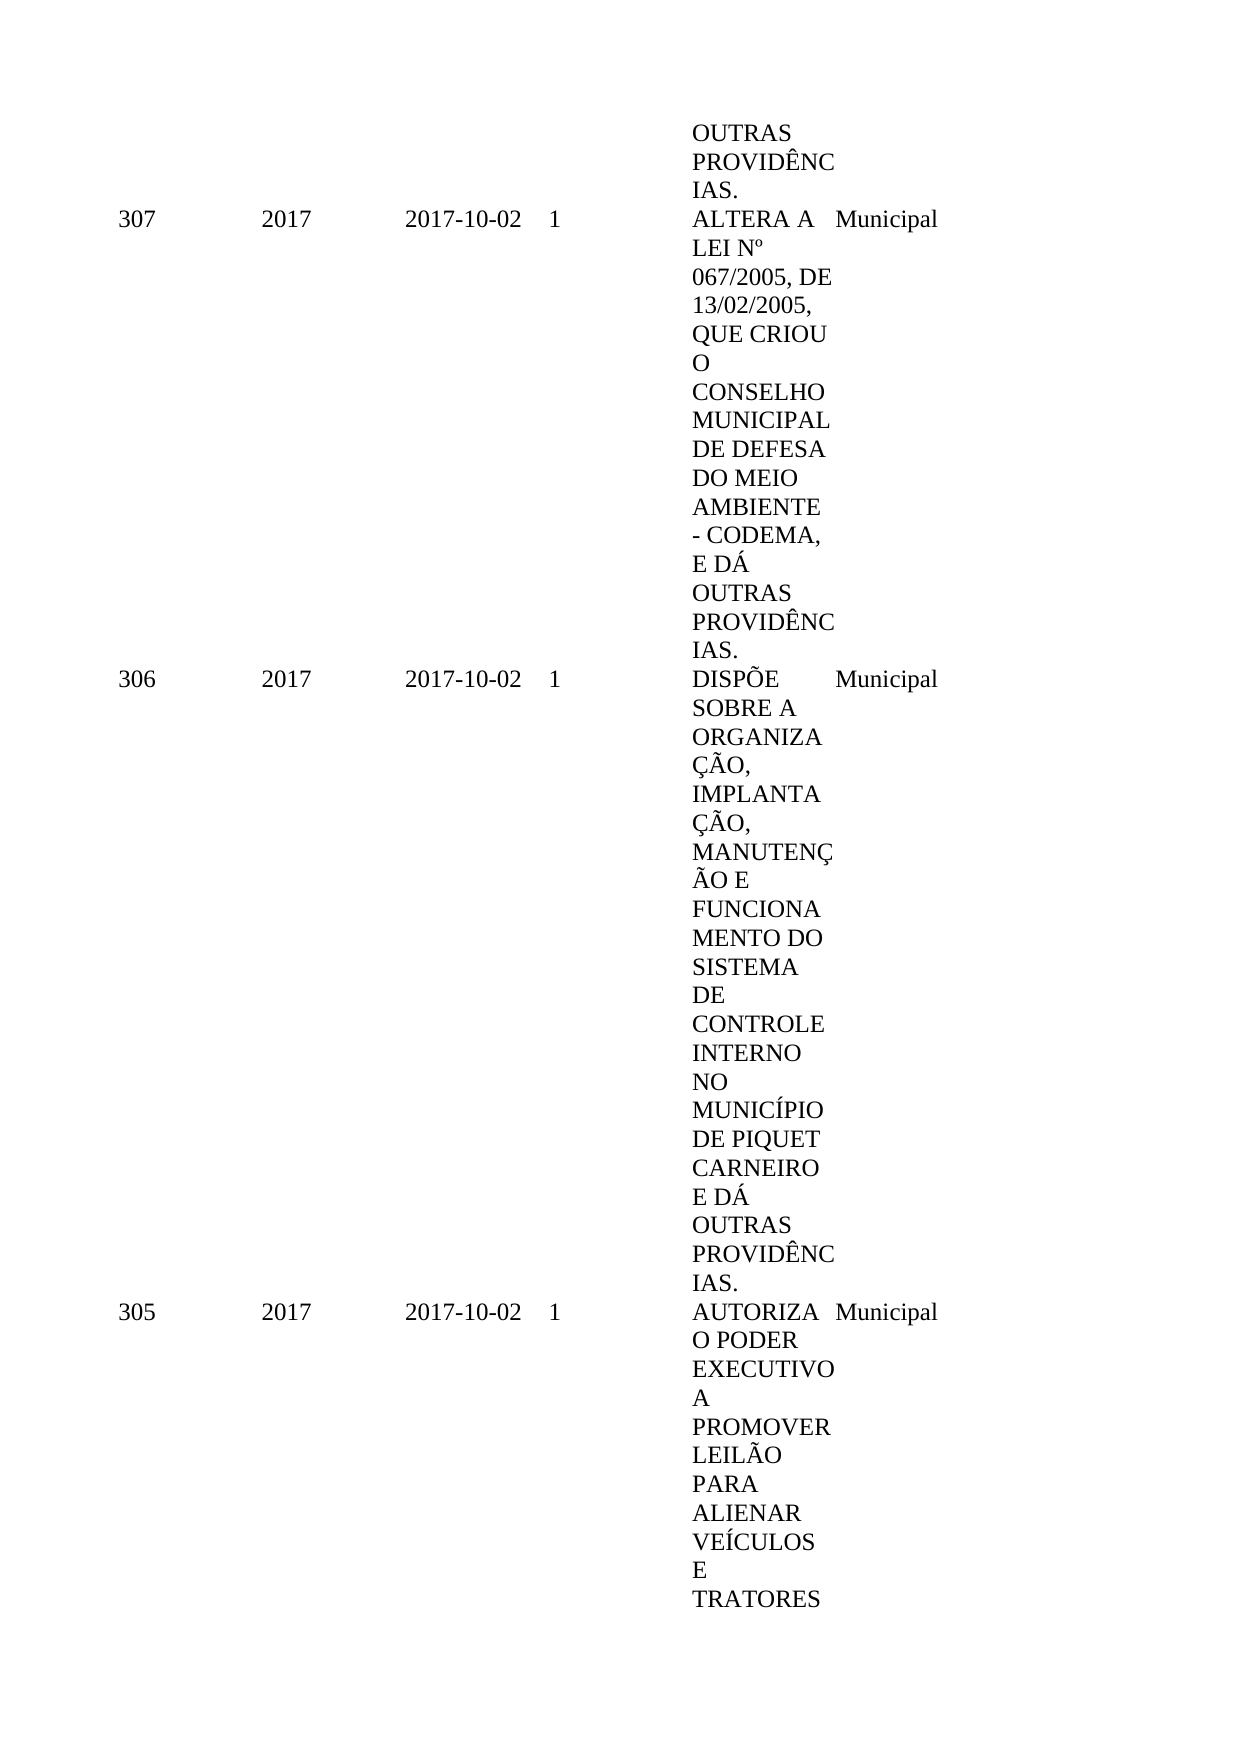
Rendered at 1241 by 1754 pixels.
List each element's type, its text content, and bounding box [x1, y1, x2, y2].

table_cell 1 [548, 1297, 692, 1613]
table_cell [979, 118, 1122, 204]
table_cell Municipal [835, 664, 979, 1297]
table_cell [979, 1297, 1122, 1613]
table_cell ALTERA A LEI Nº 067/2005, DE 13/02/2005, QUE CRIOU O CONSELHO MUNICIPAL DE DEFESA DO MEIO AMBIENTE - CODEMA, E DÁ OUTRAS PROVIDÊNCIAS. [692, 204, 835, 664]
table_cell 306 [118, 664, 261, 1297]
table_cell 2017 [261, 664, 405, 1297]
table_cell AUTORIZA O PODER EXECUTIVO A PROMOVER LEILÃO PARA ALIENAR VEÍCULOS E TRATORES [692, 1297, 835, 1613]
table_cell [979, 204, 1122, 664]
table_cell 305 [118, 1297, 261, 1613]
table_cell OUTRAS PROVIDÊNCIAS. [692, 118, 835, 204]
table_cell 2017-10-02 [405, 1297, 548, 1613]
table_cell [835, 118, 979, 204]
table_cell 1 [548, 664, 692, 1297]
table_cell [548, 118, 692, 204]
table_cell DISPÕE SOBRE A ORGANIZAÇÃO, IMPLANTAÇÃO, MANUTENÇÃO E FUNCIONAMENTO DO SISTEMA DE CONTROLE INTERNO NO MUNICÍPIO DE PIQUET CARNEIRO E DÁ OUTRAS PROVIDÊNCIAS. [692, 664, 835, 1297]
table_cell [405, 118, 548, 204]
table_cell [261, 118, 405, 204]
table_cell Municipal [835, 204, 979, 664]
table_cell 2017 [261, 1297, 405, 1613]
table_cell 2017-10-02 [405, 664, 548, 1297]
table_cell Municipal [835, 1297, 979, 1613]
table_cell [118, 118, 261, 204]
table_cell 2017-10-02 [405, 204, 548, 664]
table_cell [979, 664, 1122, 1297]
table_cell 307 [118, 204, 261, 664]
table_cell 1 [548, 204, 692, 664]
table_cell 2017 [261, 204, 405, 664]
